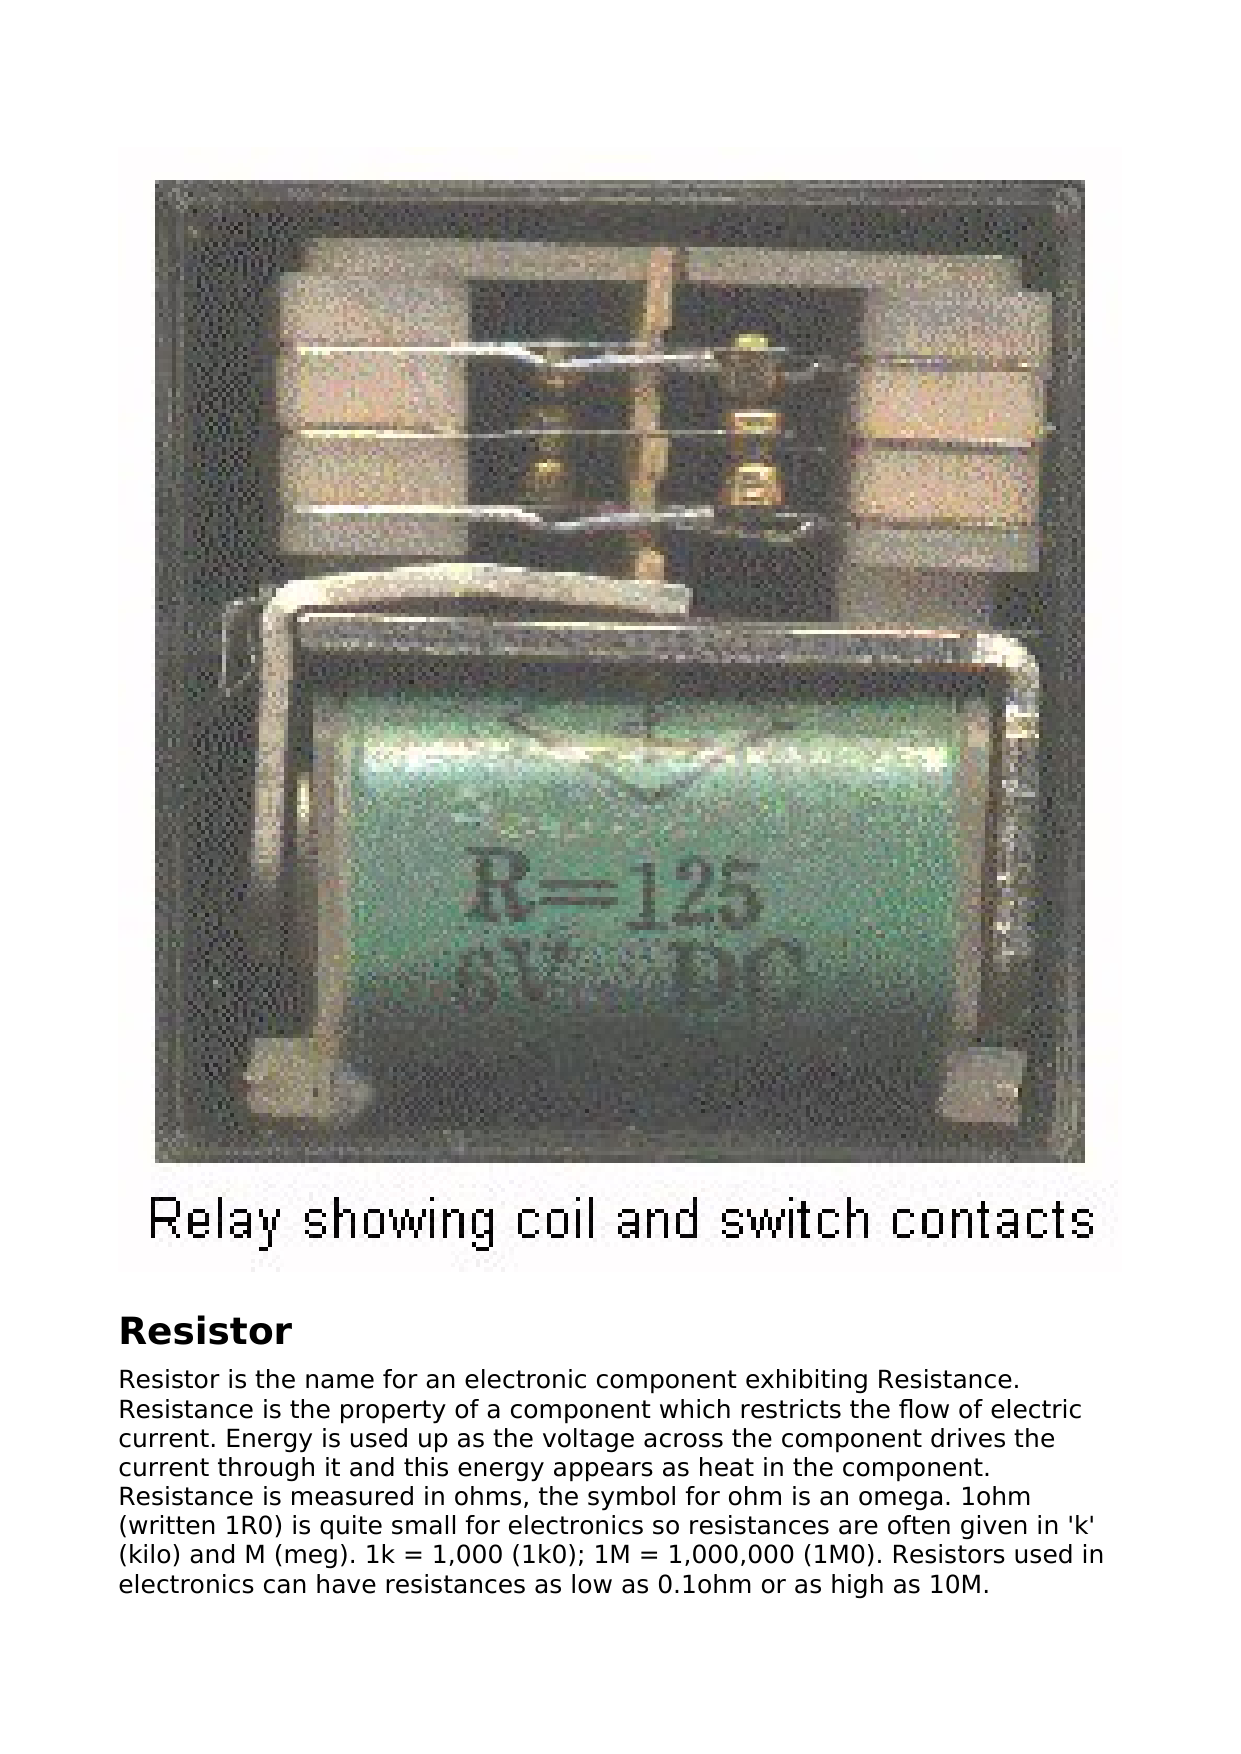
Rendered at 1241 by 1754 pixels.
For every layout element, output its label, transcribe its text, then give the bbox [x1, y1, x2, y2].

subtitle Resistor [118, 1309, 1122, 1353]
picture [118, 147, 1123, 1272]
text Resistor is the name for an electronic component exhibiting Resistance. Resistance is the property of a component which restricts the flow of electric current. Energy is used up as the voltage across the component drives the current through it and this energy appears as heat in the component. Resistance is measured in ohms, the symbol for ohm is an omega. 1ohm (written 1R0) is quite small for electronics so resistances are often given in 'k' (kilo) and M (meg). 1k = 1,000 (1k0); 1M = 1,000,000 (1M0). Resistors used in electronics can have resistances as low as 0.1ohm or as high as 10M. [118, 1366, 1122, 1599]
